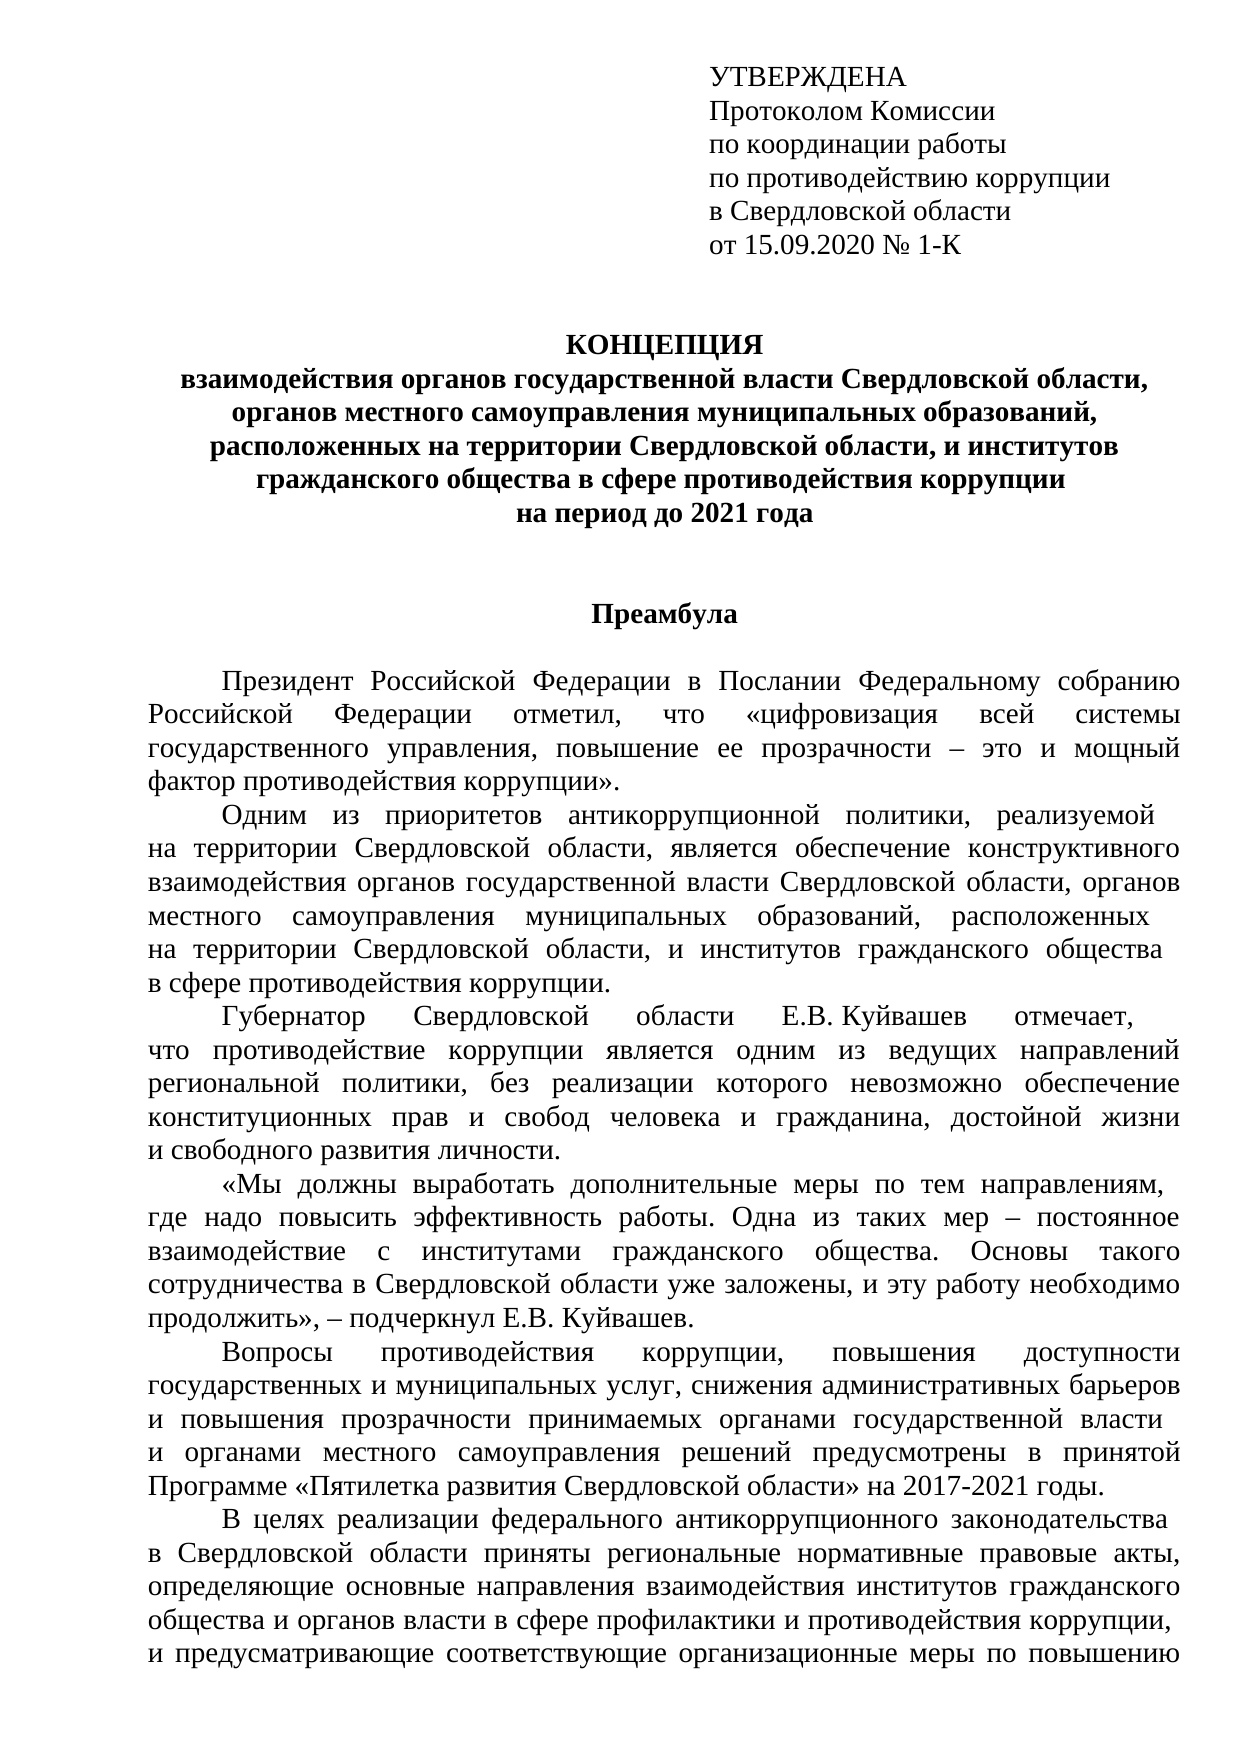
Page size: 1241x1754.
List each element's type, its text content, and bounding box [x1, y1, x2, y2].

text «Мы должны выработать дополнительные меры по тем направлениям, где надо повысить эффективность работы. Одна из таких мер – постоянное взаимодействие с институтами гражданского общества. Основы такого сотрудничества в Свердловской области уже заложены, и эту работу необходимо продолжить», – подчеркнул Е.В. Куйвашев. [148, 1166, 1181, 1334]
text В целях реализации федерального антикоррупционного законодательства в Свердловской области приняты региональные нормативные правовые акты, определяющие основные направления взаимодействия институтов гражданского общества и органов власти в сфере профилактики и противодействия коррупции, и предусматривающие соответствующие организационные меры по повышению [148, 1501, 1181, 1669]
text Вопросы противодействия коррупции, повышения доступности государственных и муниципальных услуг, снижения административных барьеров и повышения прозрачности принимаемых органами государственной власти и органами местного самоуправления решений предусмотрены в принятой Программе «Пятилетка развития Свердловской области» на 2017-2021 годы. [148, 1334, 1181, 1501]
text Одним из приоритетов антикоррупционной политики, реализуемой на территории Свердловской области, является обеспечение конструктивного взаимодействия органов государственной власти Свердловской области, органов местного самоуправления муниципальных образований, расположенных на территории Свердловской области, и институтов гражданского общества в сфере противодействия коррупции. [148, 797, 1181, 998]
text УТВЕРЖДЕНА [709, 59, 1181, 93]
text Губернатор Свердловской области Е.В. Куйвашев отмечает, что противодействие коррупции является одним из ведущих направлений региональной политики, без реализации которого невозможно обеспечение конституционных прав и свобод человека и гражданина, достойной жизни и свободного развития личности. [148, 998, 1181, 1166]
text взаимодействия органов государственной власти Свердловской области, органов местного самоуправления муниципальных образований, расположенных на территории Свердловской области, и институтов гражданского общества в сфере противодействия коррупции на период до 2021 года [148, 361, 1181, 529]
text от 15.09.2020 № 1-К [709, 227, 1181, 260]
text Протоколом Комиссии по координации работы по противодействию коррупции в Свердловской области [709, 93, 1181, 227]
text Президент Российской Федерации в Послании Федеральному собранию Российской Федерации отметил, что «цифровизация всей системы государственного управления, повышение ее прозрачности – это и мощный фактор противодействия коррупции». [148, 663, 1181, 797]
text Преамбула [148, 596, 1181, 629]
text КОНЦЕПЦИЯ [148, 327, 1181, 361]
